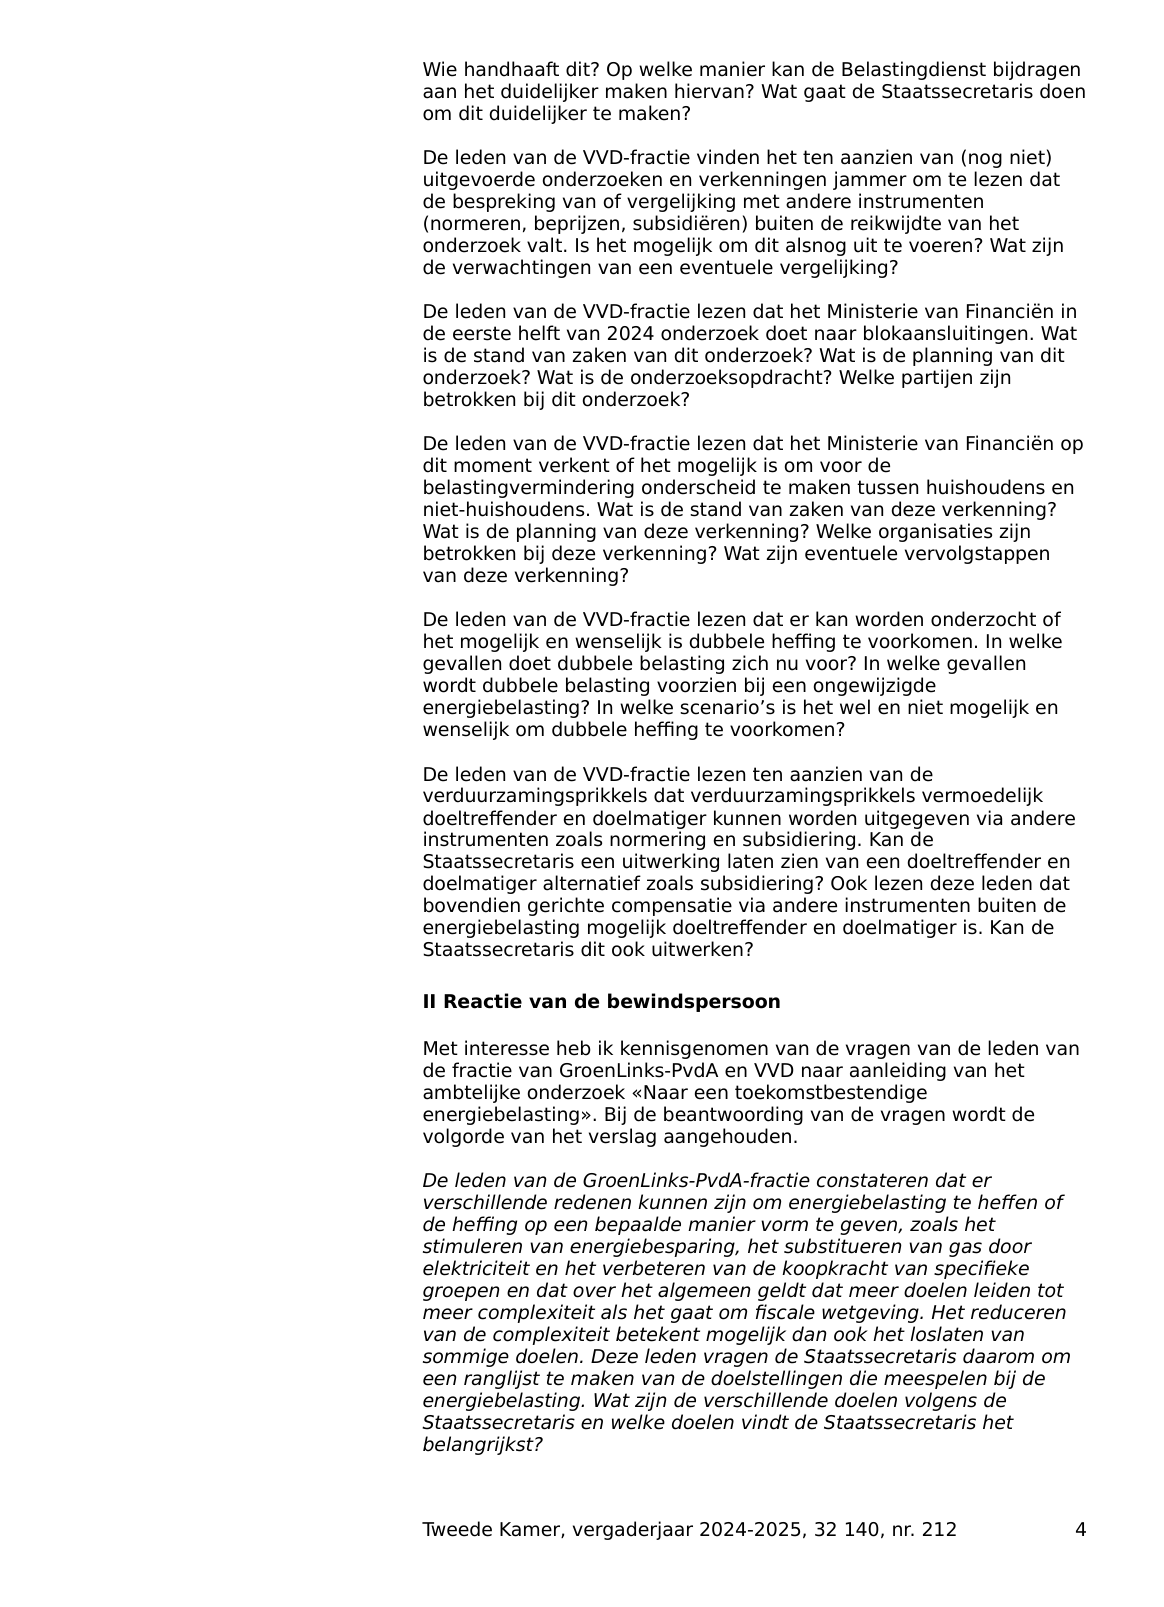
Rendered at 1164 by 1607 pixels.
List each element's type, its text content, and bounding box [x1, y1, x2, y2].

text De leden van de VVD-fractie lezen dat er kan worden onderzocht of het mogelijk en wenselijk is dubbele heffing te voorkomen. In welke gevallen doet dubbele belasting zich nu voor? In welke gevallen wordt dubbele belasting voorzien bij een ongewijzigde energiebelasting? In welke scenario’s is het wel en niet mogelijk en wenselijk om dubbele heffing te voorkomen? [422, 609, 1087, 741]
text Wie handhaaft dit? Op welke manier kan de Belastingdienst bijdragen aan het duidelijker maken hiervan? Wat gaat de Staatssecretaris doen om dit duidelijker te maken? [422, 59, 1087, 125]
subtitle II Reactie van de bewindspersoon [422, 991, 1087, 1013]
text De leden van de VVD-fractie vinden het ten aanzien van (nog niet) uitgevoerde onderzoeken en verkenningen jammer om te lezen dat de bespreking van of vergelijking met andere instrumenten (normeren, beprijzen, subsidiëren) buiten de reikwijdte van het onderzoek valt. Is het mogelijk om dit alsnog uit te voeren? Wat zijn de verwachtingen van een eventuele vergelijking? [422, 147, 1087, 279]
text De leden van de GroenLinks-PvdA-fractie constateren dat er verschillende redenen kunnen zijn om energiebelasting te heffen of de heffing op een bepaalde manier vorm te geven, zoals het stimuleren van energiebesparing, het substitueren van gas door elektriciteit en het verbeteren van de koopkracht van specifieke groepen en dat over het algemeen geldt dat meer doelen leiden tot meer complexiteit als het gaat om fiscale wetgeving. Het reduceren van de complexiteit betekent mogelijk dan ook het loslaten van sommige doelen. Deze leden vragen de Staatssecretaris daarom om een ranglijst te maken van de doelstellingen die meespelen bij de energiebelasting. Wat zijn de verschillende doelen volgens de Staatssecretaris en welke doelen vindt de Staatssecretaris het belangrijkst? [422, 1170, 1087, 1456]
text De leden van de VVD-fractie lezen dat het Ministerie van Financiën op dit moment verkent of het mogelijk is om voor de belastingvermindering onderscheid te maken tussen huishoudens en niet-huishoudens. Wat is de stand van zaken van deze verkenning? Wat is de planning van deze verkenning? Welke organisaties zijn betrokken bij deze verkenning? Wat zijn eventuele vervolgstappen van deze verkenning? [422, 433, 1087, 587]
text Met interesse heb ik kennisgenomen van de vragen van de leden van de fractie van GroenLinks-PvdA en VVD naar aanleiding van het ambtelijke onderzoek «Naar een toekomstbestendige energiebelasting». Bij de beantwoording van de vragen wordt de volgorde van het verslag aangehouden. [422, 1038, 1087, 1148]
text De leden van de VVD-fractie lezen dat het Ministerie van Financiën in de eerste helft van 2024 onderzoek doet naar blokaansluitingen. Wat is de stand van zaken van dit onderzoek? Wat is de planning van dit onderzoek? Wat is de onderzoeksopdracht? Welke partijen zijn betrokken bij dit onderzoek? [422, 301, 1087, 411]
text De leden van de VVD-fractie lezen ten aanzien van de verduurzamingsprikkels dat verduurzamingsprikkels vermoedelijk doeltreffender en doelmatiger kunnen worden uitgegeven via andere instrumenten zoals normering en subsidiering. Kan de Staatssecretaris een uitwerking laten zien van een doeltreffender en doelmatiger alternatief zoals subsidiering? Ook lezen deze leden dat bovendien gerichte compensatie via andere instrumenten buiten de energiebelasting mogelijk doeltreffender en doelmatiger is. Kan de Staatssecretaris dit ook uitwerken? [422, 763, 1087, 961]
